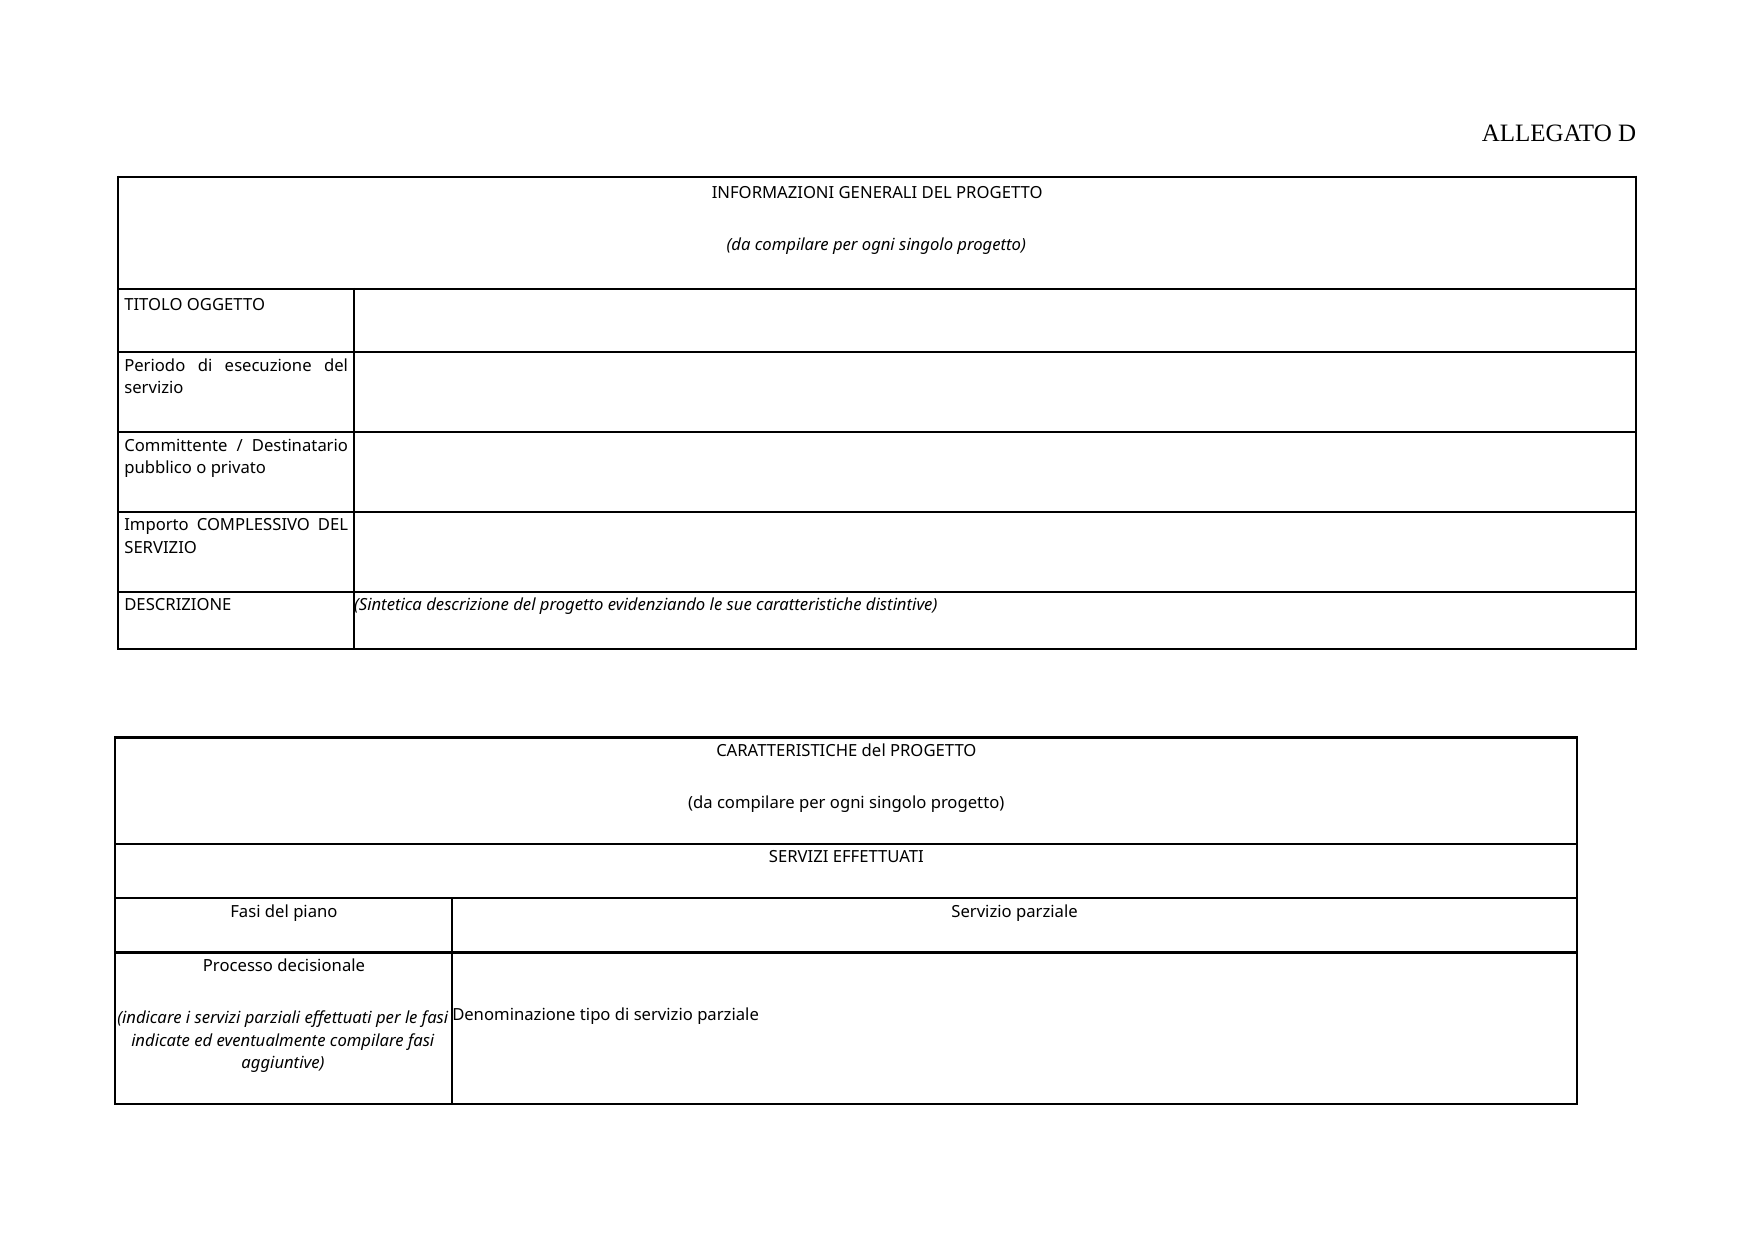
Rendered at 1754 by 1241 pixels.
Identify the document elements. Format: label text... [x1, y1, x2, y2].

table_cell [355, 353, 1635, 431]
table_cell Servizio parziale [453, 899, 1576, 951]
table_cell TITOLO OGGETTO [119, 290, 353, 351]
table_cell Fasi del piano [116, 899, 451, 951]
table_cell Importo COMPLESSIVO DEL SERVIZIO [119, 513, 353, 591]
table_cell Denominazione tipo di servizio parziale [453, 954, 1576, 1103]
table_cell [355, 290, 1635, 351]
table_header CARATTERISTICHE del PROGETTO (da compilare per ogni singolo progetto) [116, 739, 1576, 843]
table_cell [355, 433, 1635, 511]
table_header INFORMAZIONI GENERALI DEL PROGETTO (da compilare per ogni singolo progetto) [119, 178, 1635, 288]
table_cell (Sintetica descrizione del progetto evidenziando le sue caratteristiche distintive) [355, 593, 1635, 648]
table_cell Committente / Destinatario pubblico o privato [119, 433, 353, 511]
table_cell [355, 513, 1635, 591]
table_cell Processo decisionale (indicare i servizi parziali effettuati per le fasi indicate ed eventualmente compilare fasi aggiuntive) [116, 954, 451, 1103]
table_cell SERVIZI EFFETTUATI [116, 845, 1576, 897]
table_cell DESCRIZIONE [119, 593, 353, 648]
table_cell Periodo di esecuzione del servizio [119, 353, 353, 431]
text ALLEGATO D [118, 118, 1636, 147]
